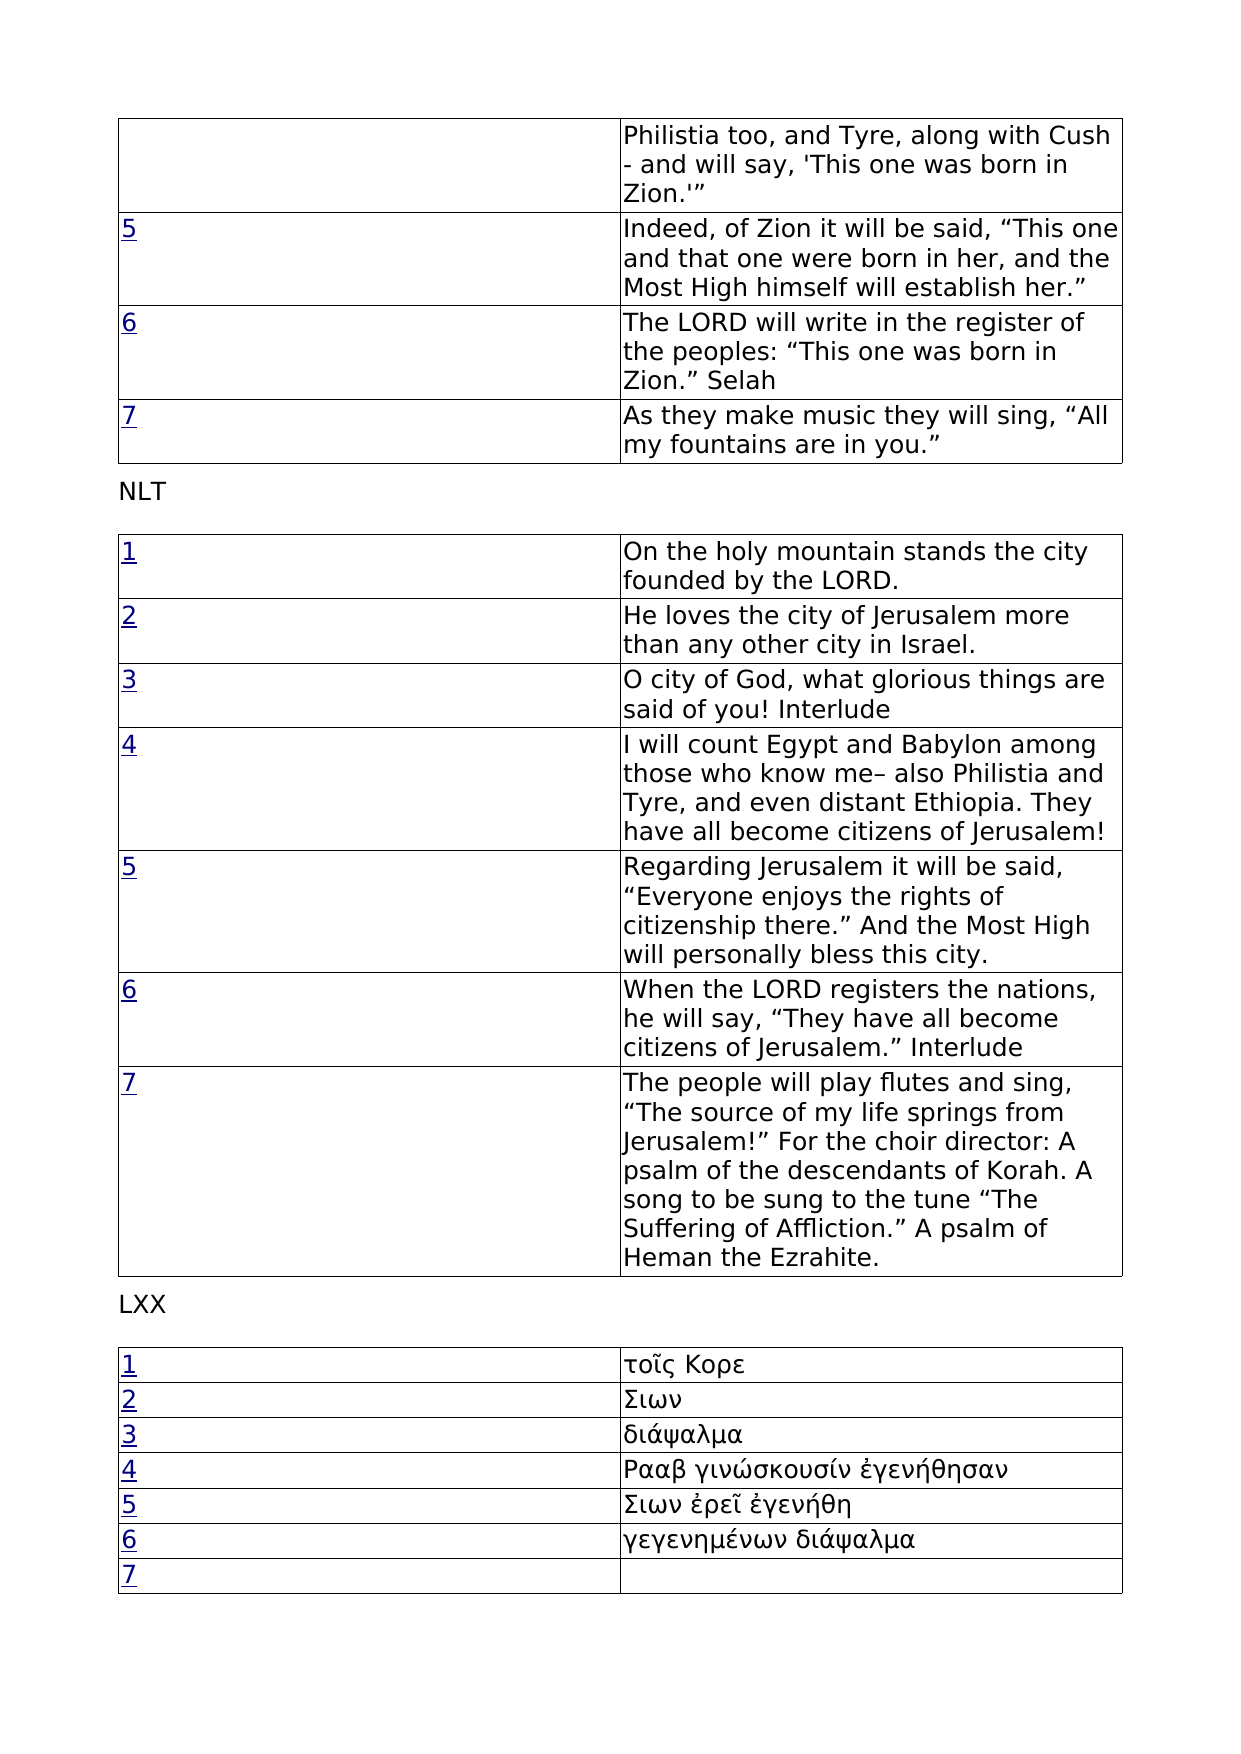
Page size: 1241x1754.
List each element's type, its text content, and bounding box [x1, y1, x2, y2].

table_cell διάψαλμα [621, 1418, 1122, 1452]
table_cell Σιων ἐρεῖ ἐγενήθη [621, 1489, 1122, 1522]
table_cell 2 [119, 1383, 620, 1417]
table_cell Indeed, of Zion it will be said, “This one and that one were born in her, and the Most High himself will establish her.” [621, 213, 1122, 305]
table_cell 5 [119, 1489, 620, 1522]
table_cell 2 [119, 599, 620, 663]
text NLT [118, 478, 1122, 507]
table_cell 6 [119, 306, 620, 398]
table_cell The people will play flutes and sing, “The source of my life springs from Jerusalem!” For the choir director: A psalm of the descendants of Korah. A song to be sung to the tune “The Suffering of Affliction.” A psalm of Heman the Ezrahite. [621, 1067, 1122, 1276]
table_cell 6 [119, 1524, 620, 1558]
table_cell 3 [119, 664, 620, 727]
table_cell When the LORD registers the nations, he will say, “They have all become citizens of Jerusalem.” Interlude [621, 973, 1122, 1066]
table_cell 7 [119, 1559, 620, 1593]
table_cell 4 [119, 728, 620, 849]
table_cell 4 [119, 1453, 620, 1487]
table_cell 6 [119, 973, 620, 1066]
table_cell 7 [119, 1067, 620, 1276]
table_cell 5 [119, 213, 620, 305]
table_header 1 [119, 535, 620, 598]
table_cell γεγενημένων διάψαλμα [621, 1524, 1122, 1558]
table_cell Philistia too, and Tyre, along with Cush - and will say, 'This one was born in Zion.'” [621, 119, 1122, 212]
table_cell 3 [119, 1418, 620, 1452]
table_cell [119, 119, 620, 212]
table_header On the holy mountain stands the city founded by the LORD. [621, 535, 1122, 598]
table_header 1 [119, 1348, 620, 1382]
table_cell I will count Egypt and Babylon among those who know me– also Philistia and Tyre, and even distant Ethiopia. They have all become citizens of Jerusalem! [621, 728, 1122, 849]
table_header τοῖς Κορε [621, 1348, 1122, 1382]
table_cell The LORD will write in the register of the peoples: “This one was born in Zion.” Selah [621, 306, 1122, 398]
table_cell 5 [119, 851, 620, 972]
table_cell [621, 1559, 1122, 1593]
table_cell Regarding Jerusalem it will be said, “Everyone enjoys the rights of citizenship there.” And the Most High will personally bless this city. [621, 851, 1122, 972]
table_cell 7 [119, 400, 620, 463]
table_cell Ρααβ γινώσκουσίν ἐγενήθησαν [621, 1453, 1122, 1487]
table_cell Σιων [621, 1383, 1122, 1417]
table_cell O city of God, what glorious things are said of you! Interlude [621, 664, 1122, 727]
table_cell As they make music they will sing, “All my fountains are in you.” [621, 400, 1122, 463]
text LXX [118, 1291, 1122, 1320]
table_cell He loves the city of Jerusalem more than any other city in Israel. [621, 599, 1122, 663]
